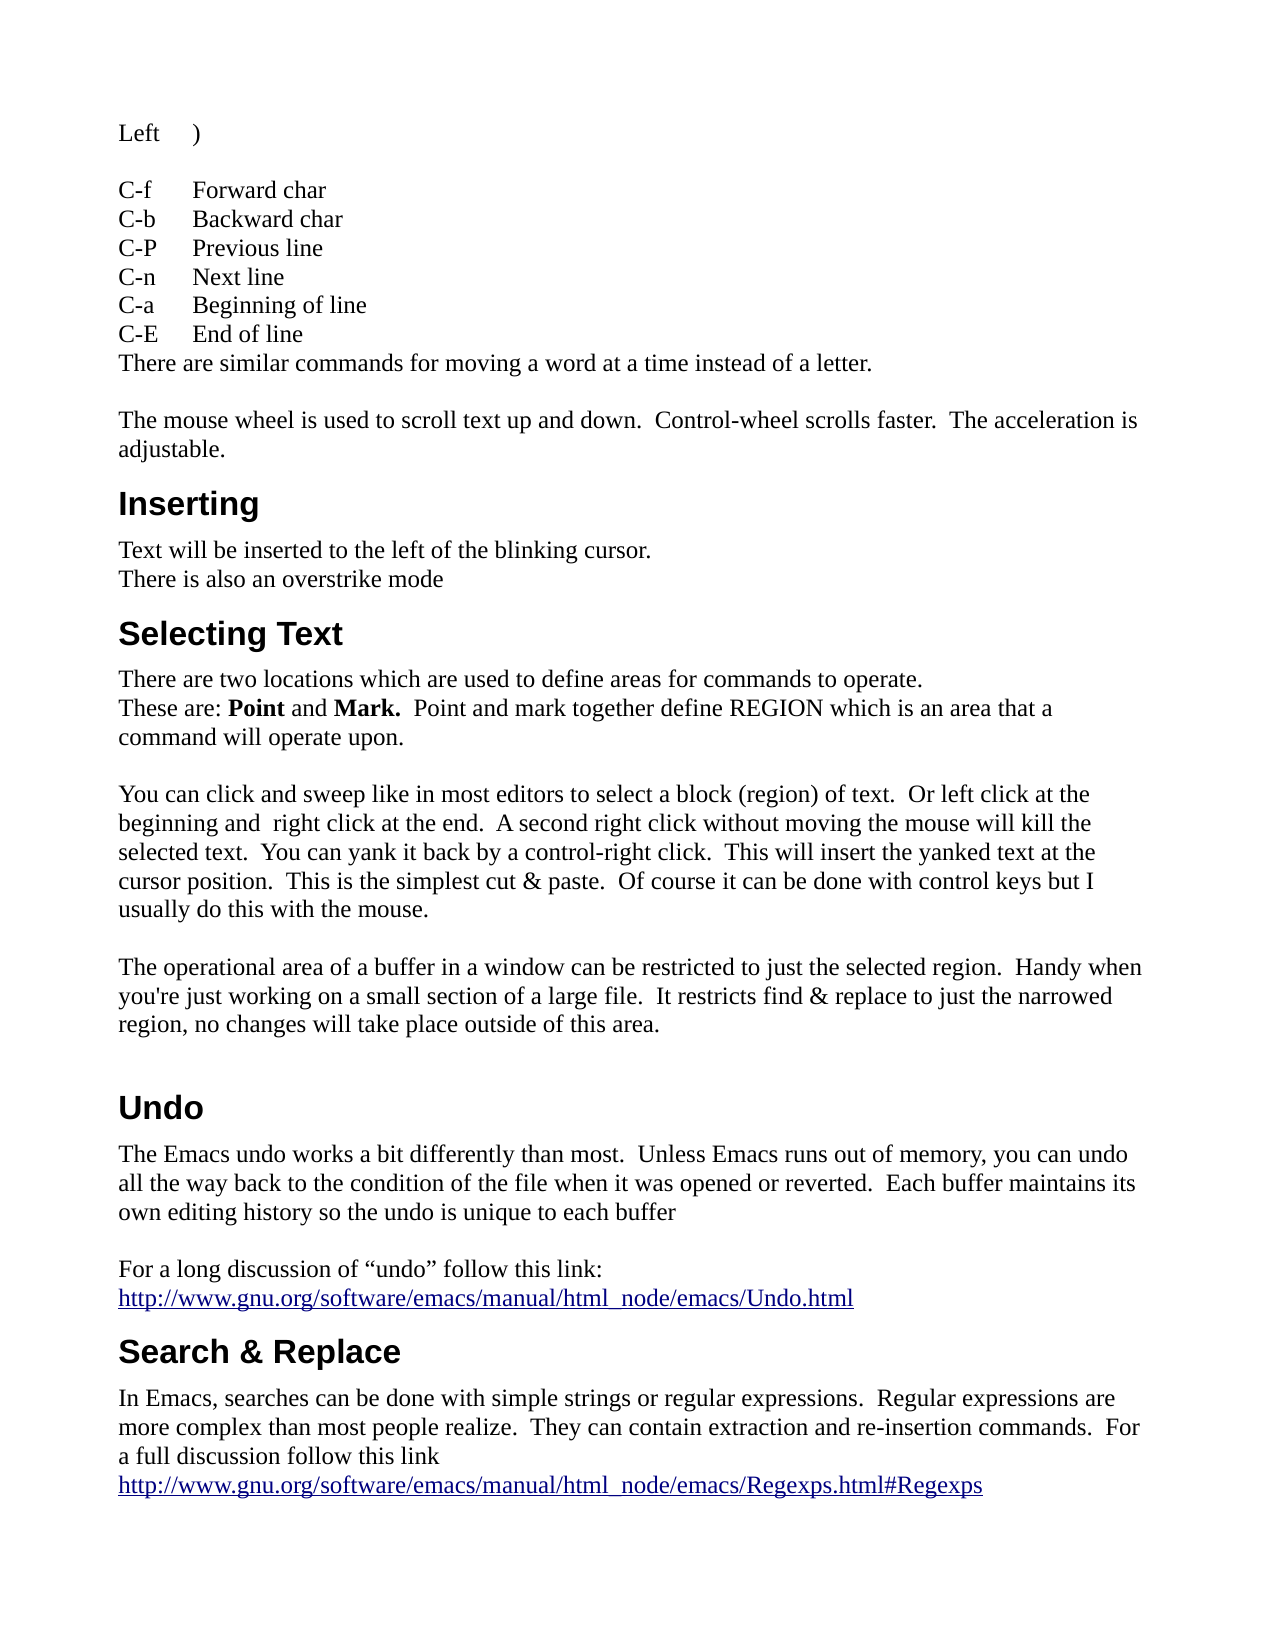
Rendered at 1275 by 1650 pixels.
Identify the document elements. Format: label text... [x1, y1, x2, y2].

text There are two locations which are used to define areas for commands to operate. [118, 664, 1157, 693]
text For a long discussion of “undo” follow this link: http://www.gnu.org/software/emacs/manual/html_node/emacs/Undo.html [118, 1254, 1157, 1312]
text Left ) [118, 118, 1157, 147]
text C-P Previous line [118, 233, 1157, 262]
text You can click and sweep like in most editors to select a block (region) of text. Or left click at the beginning and right click at the end. A second right click without moving the mouse will kill the selected text. You can yank it back by a control-right click. This will insert the yanked text at the cursor position. This is the simplest cut & paste. Of course it can be done with control keys but I usually do this with the mouse. [118, 779, 1157, 923]
text The mouse wheel is used to scroll text up and down. Control-wheel scrolls faster. The acceleration is adjustable. [118, 406, 1157, 463]
text C-n Next line [118, 262, 1157, 291]
subtitle Selecting Text [118, 613, 1157, 652]
text C-f Forward char [118, 176, 1157, 204]
text Text will be inserted to the left of the blinking cursor. [118, 535, 1157, 564]
text C-a Beginning of line [118, 291, 1157, 319]
text The operational area of a buffer in a window can be restricted to just the selected region. Handy when you're just working on a small section of a large file. It restricts find & replace to just the narrowed region, no changes will take place outside of this area. [118, 952, 1157, 1038]
text C-b Backward char [118, 204, 1157, 233]
text The Emacs undo works a bit differently than most. Unless Emacs runs out of memory, you can undo all the way back to the condition of the file when it was opened or reverted. Each buffer maintains its own editing history so the undo is unique to each buffer [118, 1139, 1157, 1225]
subtitle Inserting [118, 484, 1157, 523]
text There is also an overstrike mode [118, 564, 1157, 593]
text In Emacs, searches can be done with simple strings or regular expressions. Regular expressions are more complex than most people realize. They can contain extraction and re-insertion commands. For a full discussion follow this link http://www.gnu.org/software/emacs/manual/html_node/emacs/Regexps.html#Regexps [118, 1383, 1157, 1498]
subtitle Search & Replace [118, 1332, 1157, 1371]
text C-E End of line [118, 319, 1157, 348]
text These are: Point and Mark. Point and mark together define REGION which is an area that a command will operate upon. [118, 693, 1157, 751]
text There are similar commands for moving a word at a time instead of a letter. [118, 348, 1157, 377]
subtitle Undo [118, 1088, 1157, 1127]
